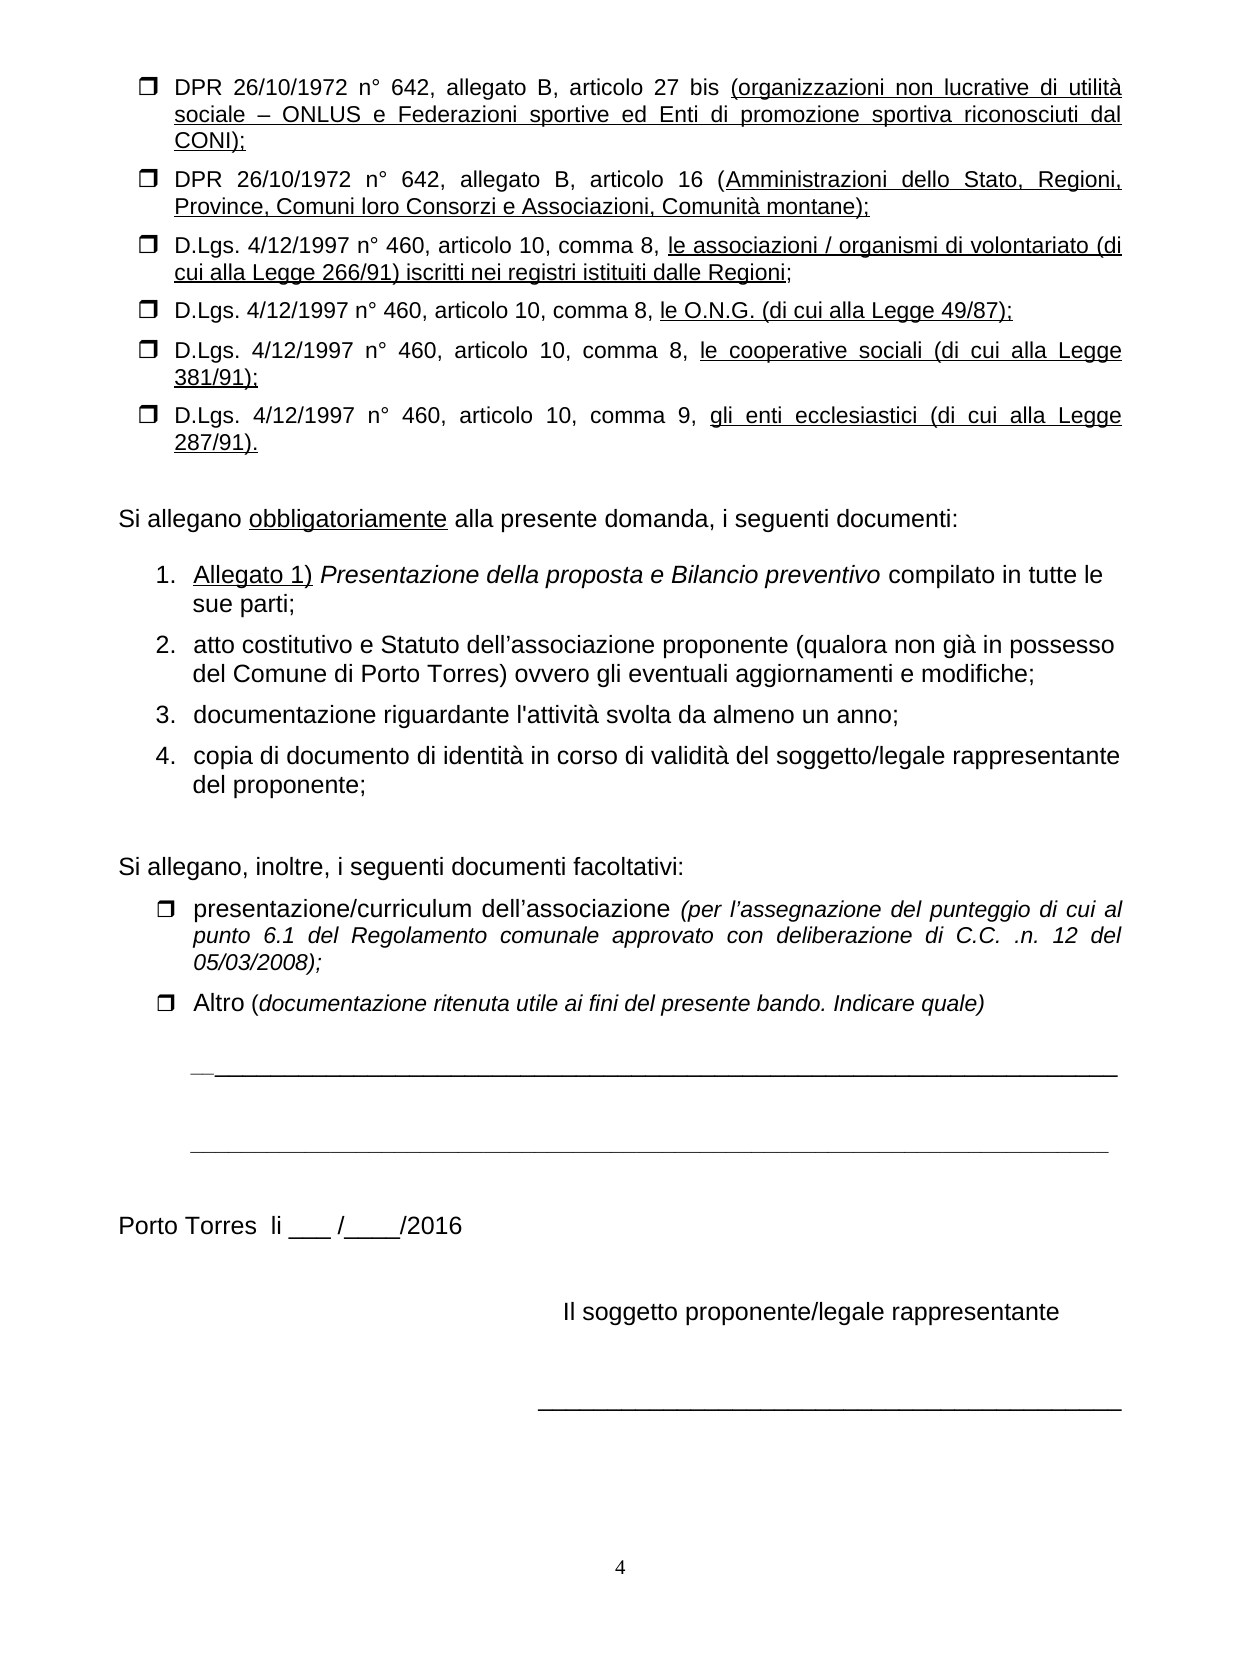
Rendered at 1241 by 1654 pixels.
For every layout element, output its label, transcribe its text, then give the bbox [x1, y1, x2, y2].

list Altro (documentazione ritenuta utile ai fini del presente bando. Indicare quale) [156, 988, 1122, 1016]
text Il soggetto proponente/legale rappresentante [118, 1297, 1122, 1326]
list D.Lgs. 4/12/1997 n° 460, articolo 10, comma 8, le O.N.G. (di cui alla Legge 49/87); [137, 297, 1122, 324]
list copia di documento di identità in corso di validità del soggetto/legale rappresentante del proponente; [155, 741, 1122, 799]
list presentazione/curriculum dell’associazione (per l’assegnazione del punteggio di cui al punto 6.1 del Regolamento comunale approvato con deliberazione di C.C. .n. 12 del 05/03/2008); [156, 894, 1122, 975]
text ________________________________________________________________________ [192, 1129, 1122, 1155]
list D.Lgs. 4/12/1997 n° 460, articolo 10, comma 9, gli enti ecclesiastici (di cui alla Legge 287/91). [137, 402, 1122, 456]
text Porto Torres li ___ /____/2016 [118, 1211, 1122, 1239]
text Si allegano, inoltre, i seguenti documenti facoltativi: [118, 852, 1122, 881]
list Allegato 1) Presentazione della proposta e Bilancio preventivo compilato in tutte le sue parti; [155, 560, 1122, 617]
text ___________________________________________________________________ [192, 1048, 1122, 1077]
text Si allegano obbligatoriamente alla presente domanda, i seguenti documenti: [118, 504, 1122, 533]
list DPR 26/10/1972 n° 642, allegato B, articolo 16 (Amministrazioni dello Stato, Regioni, Province, Comuni loro Consorzi e Associazioni, Comunità montane); [137, 166, 1122, 219]
list documentazione riguardante l'attività svolta da almeno un anno; [155, 700, 1122, 729]
list DPR 26/10/1972 n° 642, allegato B, articolo 27 bis (organizzazioni non lucrative di utilità sociale – ONLUS e Federazioni sportive ed Enti di promozione sportiva riconosciuti dal CONI); [137, 74, 1122, 153]
list D.Lgs. 4/12/1997 n° 460, articolo 10, comma 8, le associazioni / organismi di volontariato (di cui alla Legge 266/91) iscritti nei registri istituiti dalle Regioni; [137, 232, 1122, 285]
list atto costitutivo e Statuto dell’associazione proponente (qualora non già in possesso del Comune di Porto Torres) ovvero gli eventuali aggiornamenti e modifiche; [155, 630, 1122, 687]
text __________________________________________ [118, 1383, 1122, 1412]
list D.Lgs. 4/12/1997 n° 460, articolo 10, comma 8, le cooperative sociali (di cui alla Legge 381/91); [137, 337, 1122, 390]
